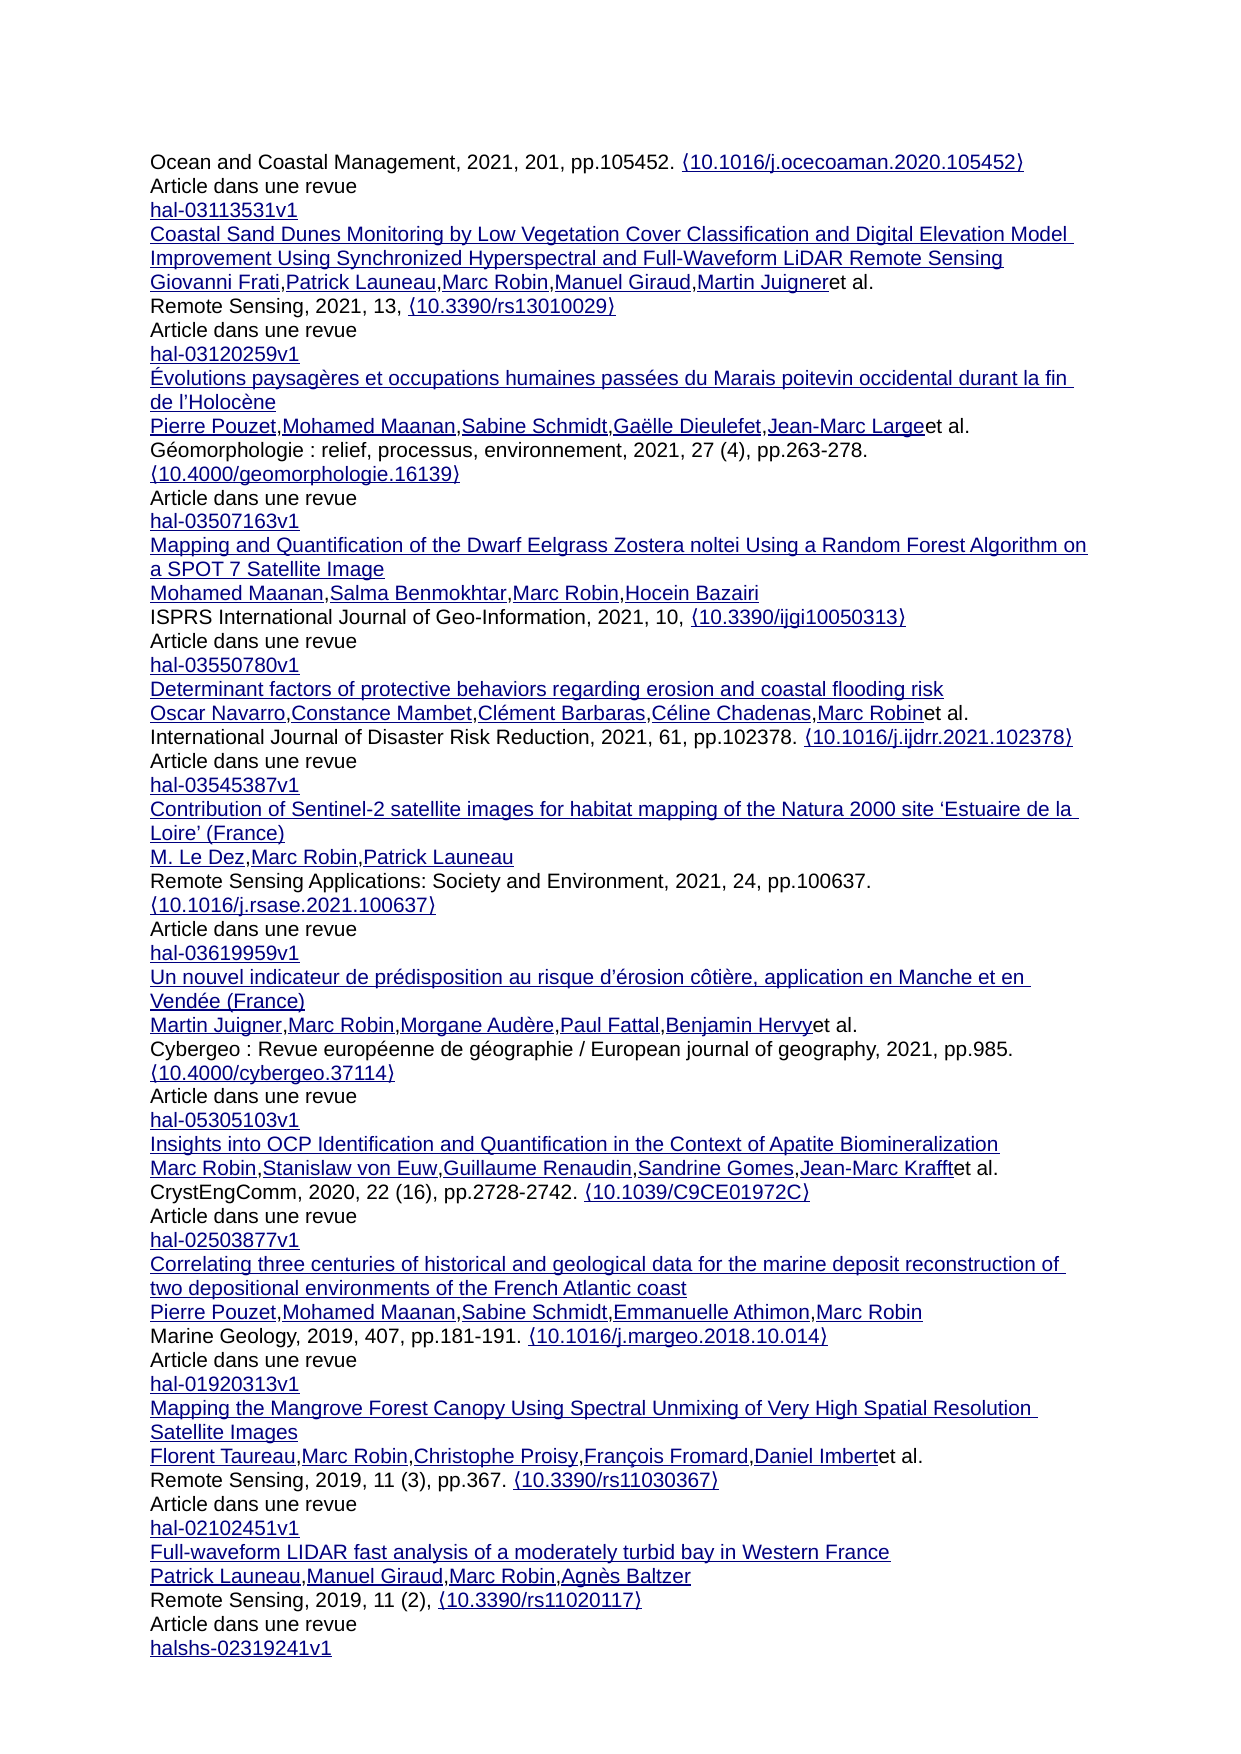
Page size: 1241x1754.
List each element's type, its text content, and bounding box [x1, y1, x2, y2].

table_cell Mapping the Mangrove Forest Canopy Using Spectral Unmixing of Very High Spatial Resolution Satellite Images Florent Taureau,Marc Robin,Christophe Proisy,François Fromard,Daniel Imbertet al. Remote Sensing, 2019, 11 (3), pp.367. ⟨10.3390/rs11030367⟩ Article dans une revue hal-02102451v1 [150, 1396, 1090, 1539]
table_cell Un nouvel indicateur de prédisposition au risque d’érosion côtière, application en Manche et en Vendée (France) Martin Juigner,Marc Robin,Morgane Audère,Paul Fattal,Benjamin Hervyet al. Cybergeo : Revue européenne de géographie / European journal of geography, 2021, pp.985. ⟨10.4000/cybergeo.37114⟩ Article dans une revue hal-05305103v1 [150, 965, 1090, 1132]
table_cell Insights into OCP Identification and Quantification in the Context of Apatite Biomineralization Marc Robin,Stanislaw von Euw,Guillaume Renaudin,Sandrine Gomes,Jean-Marc Krafftet al. CrystEngComm, 2020, 22 (16), pp.2728-2742. ⟨10.1039/C9CE01972C⟩ Article dans une revue hal-02503877v1 [150, 1132, 1090, 1252]
table_cell Mapping and Quantification of the Dwarf Eelgrass Zostera noltei Using a Random Forest Algorithm on a SPOT 7 Satellite Image Mohamed Maanan,Salma Benmokhtar,Marc Robin,Hocein Bazairi ISPRS International Journal of Geo-Information, 2021, 10, ⟨10.3390/ijgi10050313⟩ Article dans une revue hal-03550780v1 [150, 533, 1090, 677]
table_cell Full-waveform LIDAR fast analysis of a moderately turbid bay in Western France Patrick Launeau,Manuel Giraud,Marc Robin,Agnès Baltzer Remote Sensing, 2019, 11 (2), ⟨10.3390/rs11020117⟩ Article dans une revue halshs-02319241v1 [150, 1540, 1090, 1659]
table_cell Évolutions paysagères et occupations humaines passées du Marais poitevin occidental durant la fin de l’Holocène Pierre Pouzet,Mohamed Maanan,Sabine Schmidt,Gaëlle Dieulefet,Jean-Marc Largeet al. Géomorphologie : relief, processus, environnement, 2021, 27 (4), pp.263-278. ⟨10.4000/geomorphologie.16139⟩ Article dans une revue hal-03507163v1 [150, 366, 1090, 533]
table_cell Ocean and Coastal Management, 2021, 201, pp.105452. ⟨10.1016/j.ocecoaman.2020.105452⟩ Article dans une revue hal-03113531v1 [150, 150, 1090, 222]
table_cell Determinant factors of protective behaviors regarding erosion and coastal flooding risk Oscar Navarro,Constance Mambet,Clément Barbaras,Céline Chadenas,Marc Robinet al. International Journal of Disaster Risk Reduction, 2021, 61, pp.102378. ⟨10.1016/j.ijdrr.2021.102378⟩ Article dans une revue hal-03545387v1 [150, 677, 1090, 797]
table_cell Correlating three centuries of historical and geological data for the marine deposit reconstruction of two depositional environments of the French Atlantic coast Pierre Pouzet,Mohamed Maanan,Sabine Schmidt,Emmanuelle Athimon,Marc Robin Marine Geology, 2019, 407, pp.181-191. ⟨10.1016/j.margeo.2018.10.014⟩ Article dans une revue hal-01920313v1 [150, 1252, 1090, 1396]
table_cell Coastal Sand Dunes Monitoring by Low Vegetation Cover Classification and Digital Elevation Model Improvement Using Synchronized Hyperspectral and Full-Waveform LiDAR Remote Sensing Giovanni Frati,Patrick Launeau,Marc Robin,Manuel Giraud,Martin Juigneret al. Remote Sensing, 2021, 13, ⟨10.3390/rs13010029⟩ Article dans une revue hal-03120259v1 [150, 222, 1090, 366]
table_cell Contribution of Sentinel-2 satellite images for habitat mapping of the Natura 2000 site ‘Estuaire de la Loire’ (France) M. Le Dez,Marc Robin,Patrick Launeau Remote Sensing Applications: Society and Environment, 2021, 24, pp.100637. ⟨10.1016/j.rsase.2021.100637⟩ Article dans une revue hal-03619959v1 [150, 797, 1090, 964]
